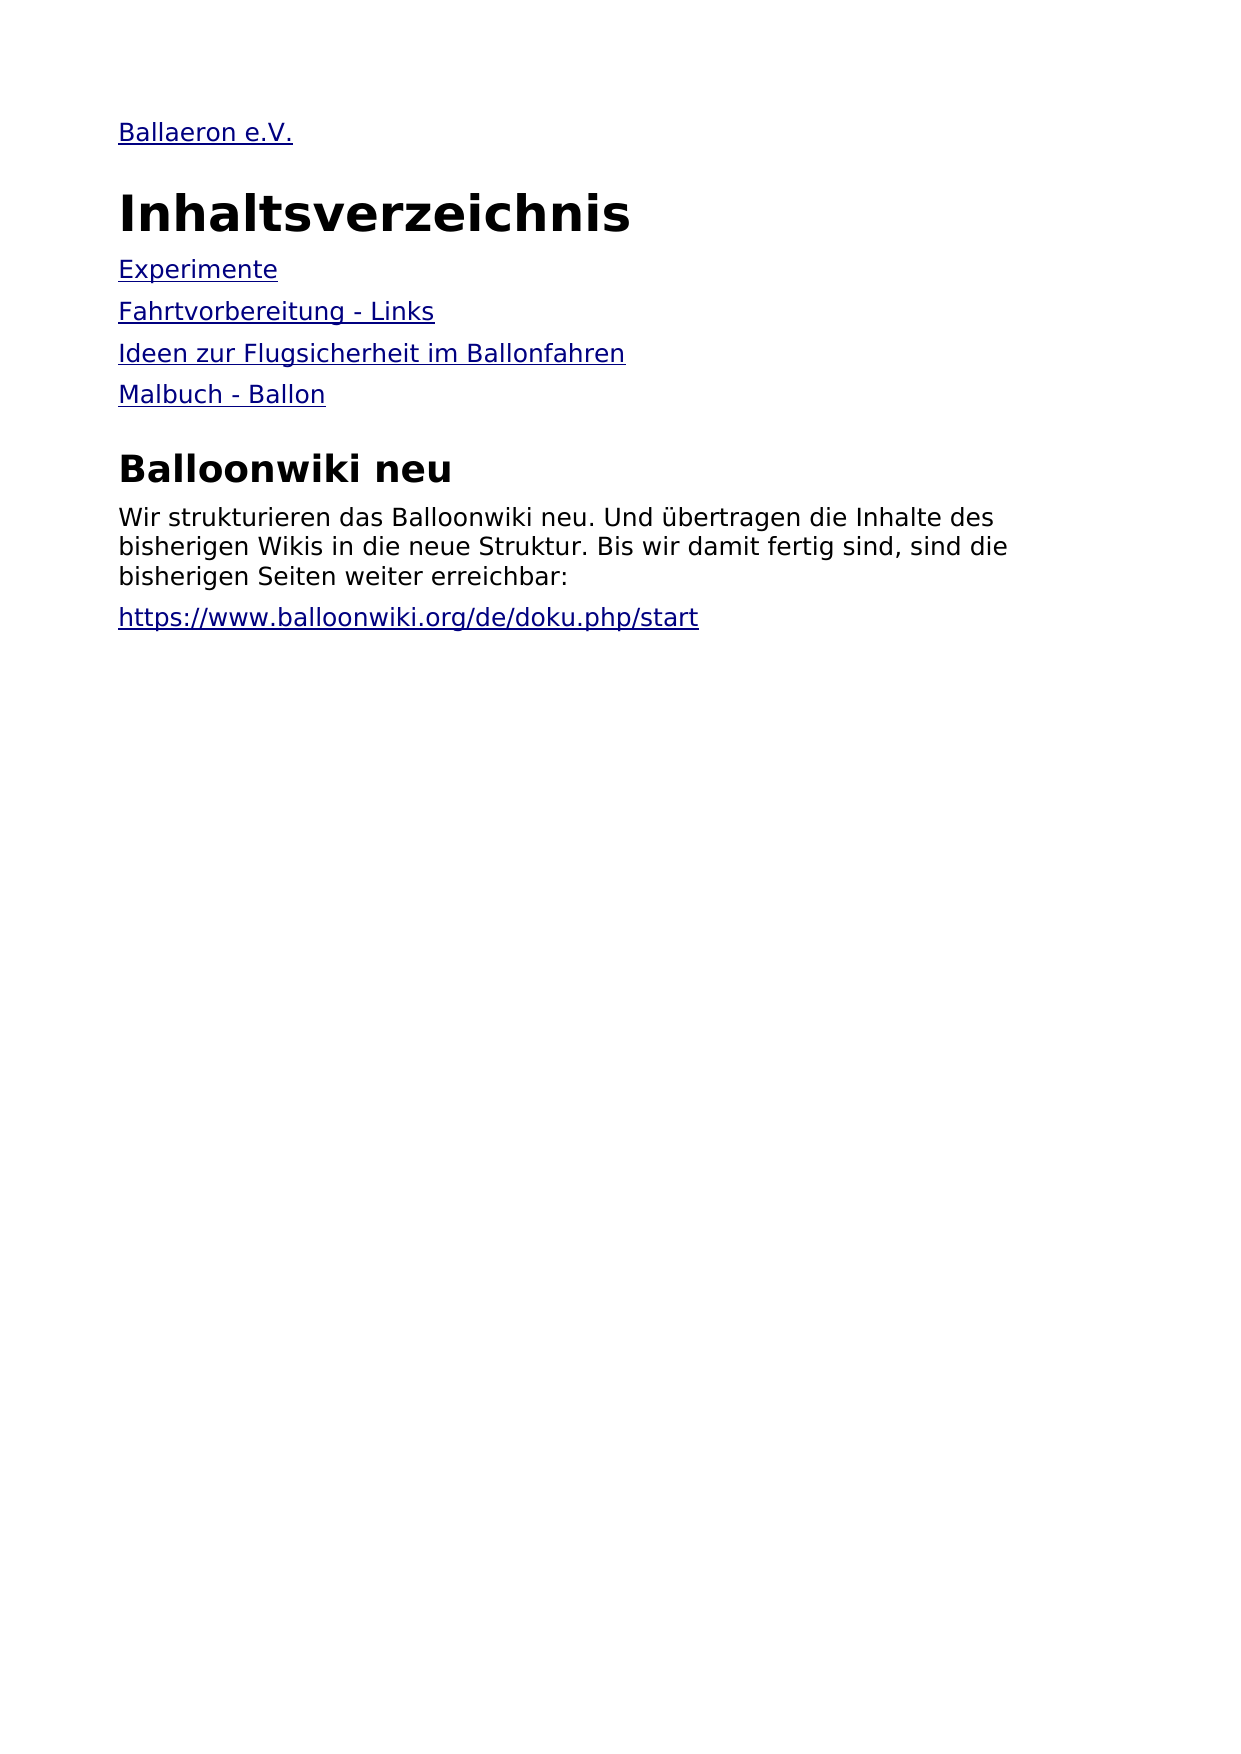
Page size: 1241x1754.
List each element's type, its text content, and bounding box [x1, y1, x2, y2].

text Wir strukturieren das Balloonwiki neu. Und übertragen die Inhalte des bisherigen Wikis in die neue Struktur. Bis wir damit fertig sind, sind die bisherigen Seiten weiter erreichbar: [118, 503, 1122, 591]
subtitle Inhaltsverzeichnis [118, 185, 1122, 243]
text Fahrtvorbereitung - Links [118, 297, 1122, 326]
text Ballaeron e.V. [118, 118, 1122, 147]
text Ideen zur Flugsicherheit im Ballonfahren [118, 339, 1122, 368]
subtitle Balloonwiki neu [118, 447, 1122, 491]
text https://www.balloonwiki.org/de/doku.php/start [118, 603, 1122, 632]
text Malbuch - Ballon [118, 381, 1122, 410]
text Experimente [118, 256, 1122, 285]
